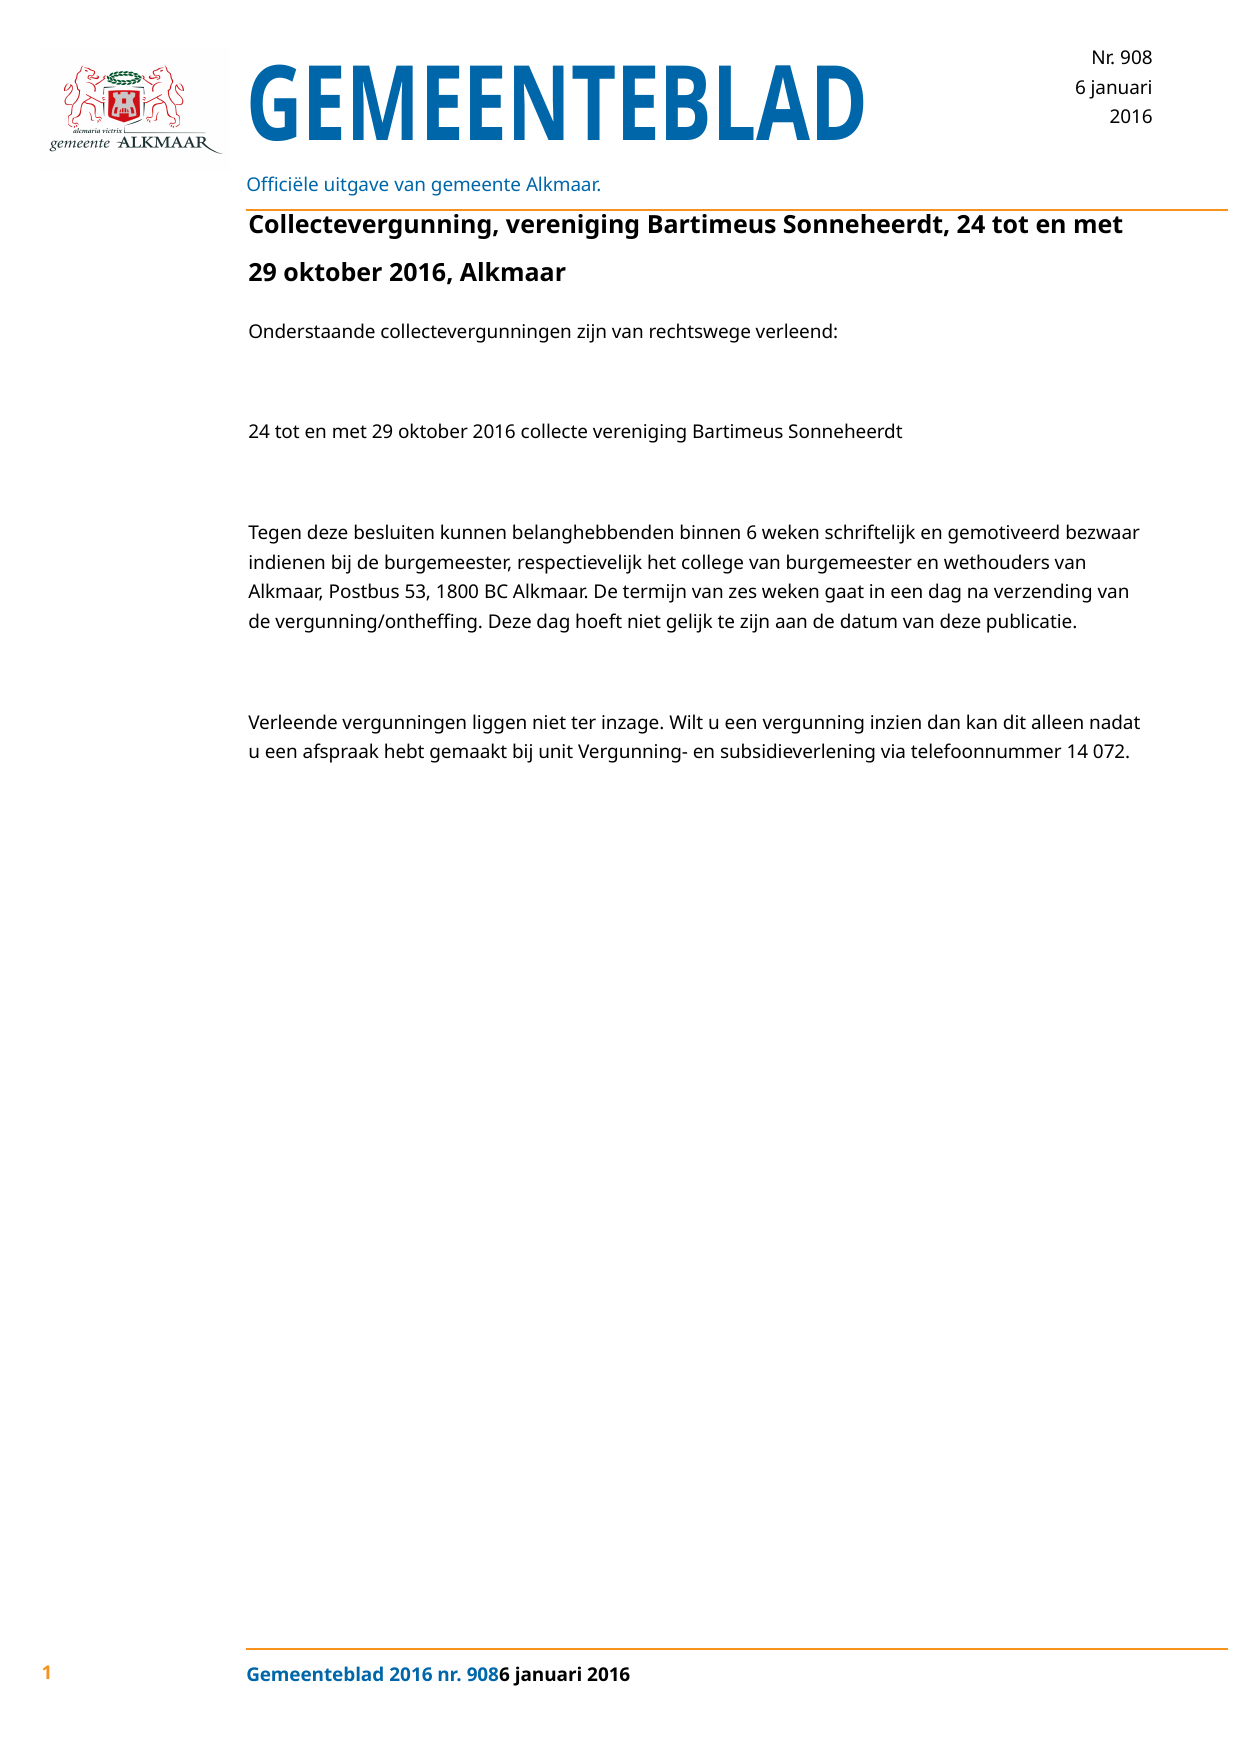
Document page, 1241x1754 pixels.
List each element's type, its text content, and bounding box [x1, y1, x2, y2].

text Onderstaande collectevergunningen zijn van rechtswege verleend: [248, 318, 1152, 344]
text 24 tot en met 29 oktober 2016 collecte vereniging Bartimeus Sonneheerdt [248, 419, 1152, 444]
text Tegen deze besluiten kunnen belanghebbenden binnen 6 weken schriftelijk en gemotiveerd bezwaar indienen bij de burgemeester, respectievelijk het college van burgemeester en wethouders van Alkmaar, Postbus 53, 1800 BC Alkmaar. De termijn van zes weken gaat in een dag na verzending van de vergunning/ontheffing. Deze dag hoeft niet gelijk te zijn aan de datum van deze publicatie. [248, 519, 1152, 634]
text Collectevergunning, vereniging Bartimeus Sonneheerdt, 24 tot en met 29 oktober 2016, Alkmaar [248, 211, 1152, 288]
text Verleende vergunningen liggen niet ter inzage. Wilt u een vergunning inzien dan kan dit alleen nadat u een afspraak hebt gemaakt bij unit Vergunning- en subsidieverlening via telefoonnummer 14 072. [248, 709, 1152, 764]
picture [41, 47, 231, 172]
